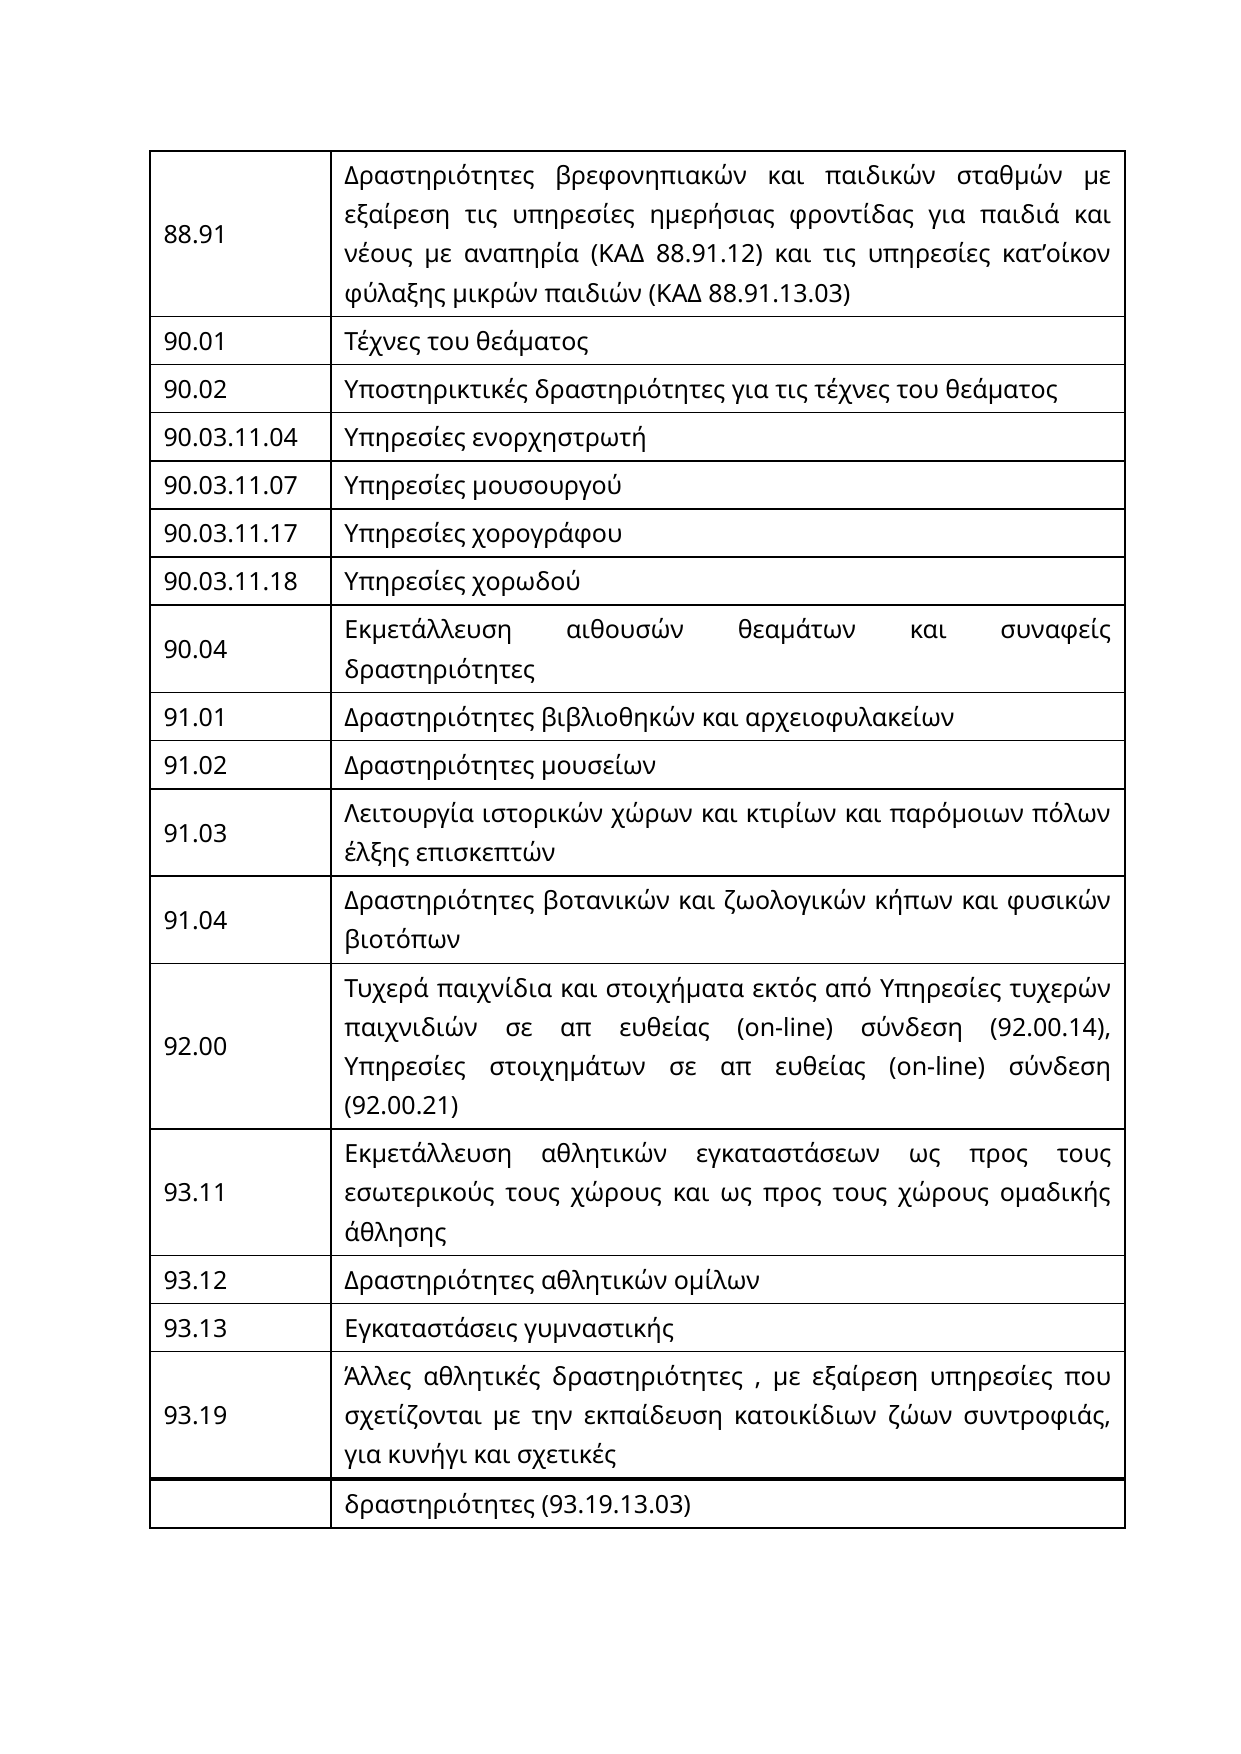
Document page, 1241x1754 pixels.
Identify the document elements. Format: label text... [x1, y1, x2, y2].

table_cell Άλλες αθλητικές δραστηριότητες , με εξαίρεση υπηρεσίες που σχετίζονται με την εκπαίδευση κατοικίδιων ζώων συντροφιάς, για κυνήγι και σχετικές [332, 1352, 1124, 1477]
table_cell Εκμετάλλευση αιθουσών θεαμάτων και συναφείς δραστηριότητες [332, 606, 1124, 692]
table_cell Τέχνες του θεάματος [332, 317, 1124, 364]
table_cell 90.03.11.18 [151, 558, 330, 604]
table_cell 91.04 [151, 877, 330, 962]
table_cell Υπηρεσίες ενορχηστρωτή [332, 413, 1124, 460]
table_cell Εκμετάλλευση αθλητικών εγκαταστάσεων ως προς τους εσωτερικούς τους χώρους και ως προς τους χώρους ομαδικής άθλησης [332, 1130, 1124, 1254]
table_cell 91.02 [151, 741, 330, 788]
table_header [151, 1481, 330, 1527]
table_cell Δραστηριότητες βιβλιοθηκών και αρχειοφυλακείων [332, 693, 1124, 740]
table_header δραστηριότητες (93.19.13.03) [332, 1481, 1124, 1527]
table_cell Δραστηριότητες βρεφονηπιακών και παιδικών σταθμών με εξαίρεση τις υπηρεσίες ημερήσιας φροντίδας για παιδιά και νέους με αναπηρία (ΚΑΔ 88.91.12) και τις υπηρεσίες κατ’οίκον φύλαξης μικρών παιδιών (ΚΑΔ 88.91.13.03) [332, 152, 1124, 316]
table_cell 93.11 [151, 1130, 330, 1254]
table_cell 90.02 [151, 365, 330, 412]
table_cell Υπηρεσίες μουσουργού [332, 462, 1124, 508]
table_cell Δραστηριότητες βοτανικών και ζωολογικών κήπων και φυσικών βιοτόπων [332, 877, 1124, 962]
table_cell 91.01 [151, 693, 330, 740]
table_cell Δραστηριότητες αθλητικών ομίλων [332, 1256, 1124, 1303]
table_cell Λειτουργία ιστορικών χώρων και κτιρίων και παρόμοιων πόλων έλξης επισκεπτών [332, 790, 1124, 875]
table_cell 90.03.11.04 [151, 413, 330, 460]
table_cell Δραστηριότητες μουσείων [332, 741, 1124, 788]
table_cell 92.00 [151, 964, 330, 1128]
table_cell 90.03.11.17 [151, 510, 330, 556]
table_cell 90.01 [151, 317, 330, 364]
table_cell 88.91 [151, 152, 330, 316]
table_cell 90.03.11.07 [151, 462, 330, 508]
table_cell 91.03 [151, 790, 330, 875]
table_cell 93.13 [151, 1304, 330, 1351]
table_cell 93.12 [151, 1256, 330, 1303]
table_cell Υποστηρικτικές δραστηριότητες για τις τέχνες του θεάματος [332, 365, 1124, 412]
table_cell Εγκαταστάσεις γυμναστικής [332, 1304, 1124, 1351]
table_cell Υπηρεσίες χορογράφου [332, 510, 1124, 556]
table_cell 90.04 [151, 606, 330, 692]
table_cell Τυχερά παιχνίδια και στοιχήματα εκτός από Υπηρεσίες τυχερών παιχνιδιών σε απ ευθείας (on-line) σύνδεση (92.00.14), Υπηρεσίες στοιχημάτων σε απ ευθείας (on-line) σύνδεση (92.00.21) [332, 964, 1124, 1128]
table_cell 93.19 [151, 1352, 330, 1477]
table_cell Υπηρεσίες χορωδού [332, 558, 1124, 604]
